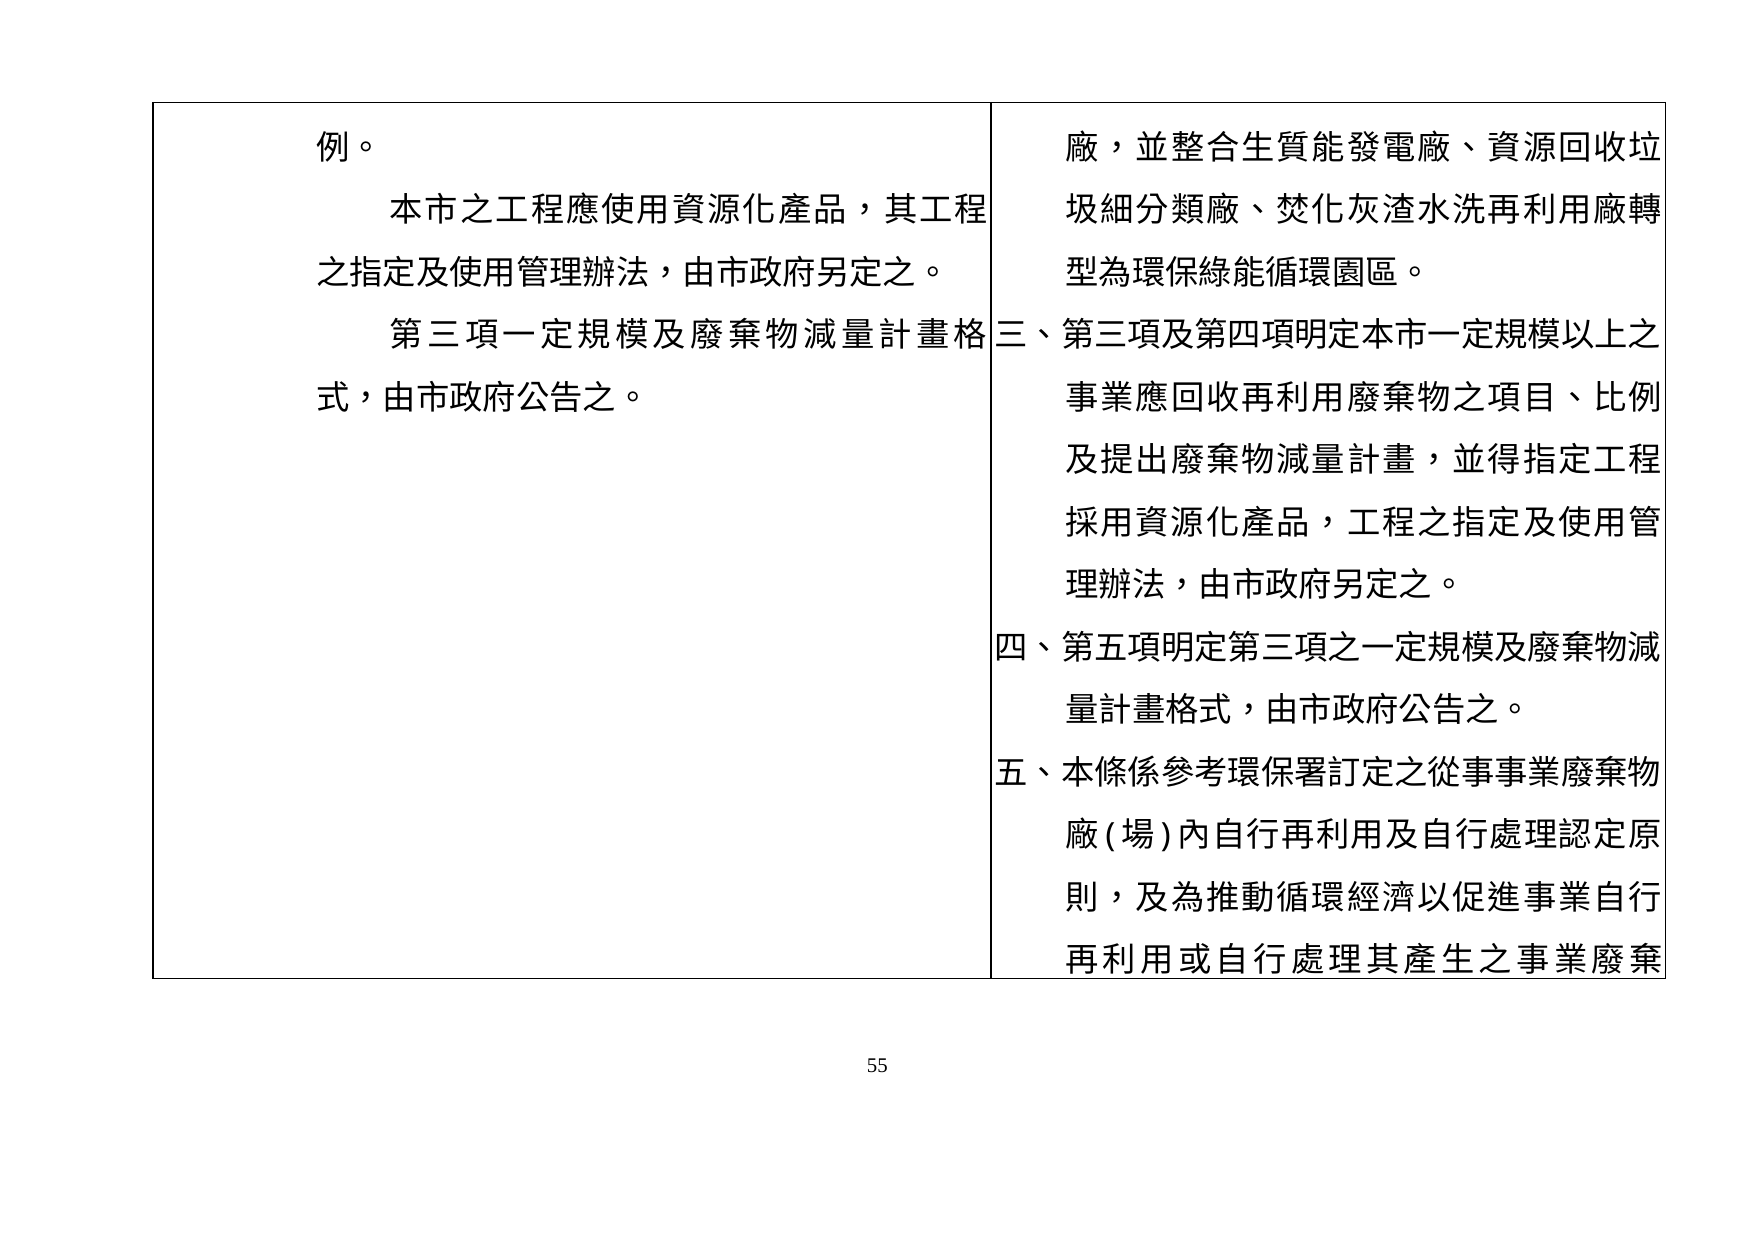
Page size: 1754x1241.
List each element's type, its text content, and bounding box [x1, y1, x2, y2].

table_cell 例。 本市之工程應使用資源化產品，其工程之指定及使用管理辦法，由市政府另定之。 第三項一定規模及廢棄物減量計畫格式，由市政府公告之。 [154, 103, 990, 978]
table_cell 廠，並整合生質能發電廠、資源回收垃圾細分類廠、焚化灰渣水洗再利用廠轉型為環保綠能循環園區。 三、第三項及第四項明定本市一定規模以上之事業應回收再利用廢棄物之項目、比例及提出廢棄物減量計畫，並得指定工程採用資源化產品，工程之指定及使用管理辦法，由市政府另定之。 四、第五項明定第三項之一定規模及廢棄物減量計畫格式，由市政府公告之。 五、本條係參考環保署訂定之從事事業廢棄物廠(場)內自行再利用及自行處理認定原則，及為推動循環經濟以促進事業自行再利用或自行處理其產生之事業廢棄 [992, 103, 1665, 978]
